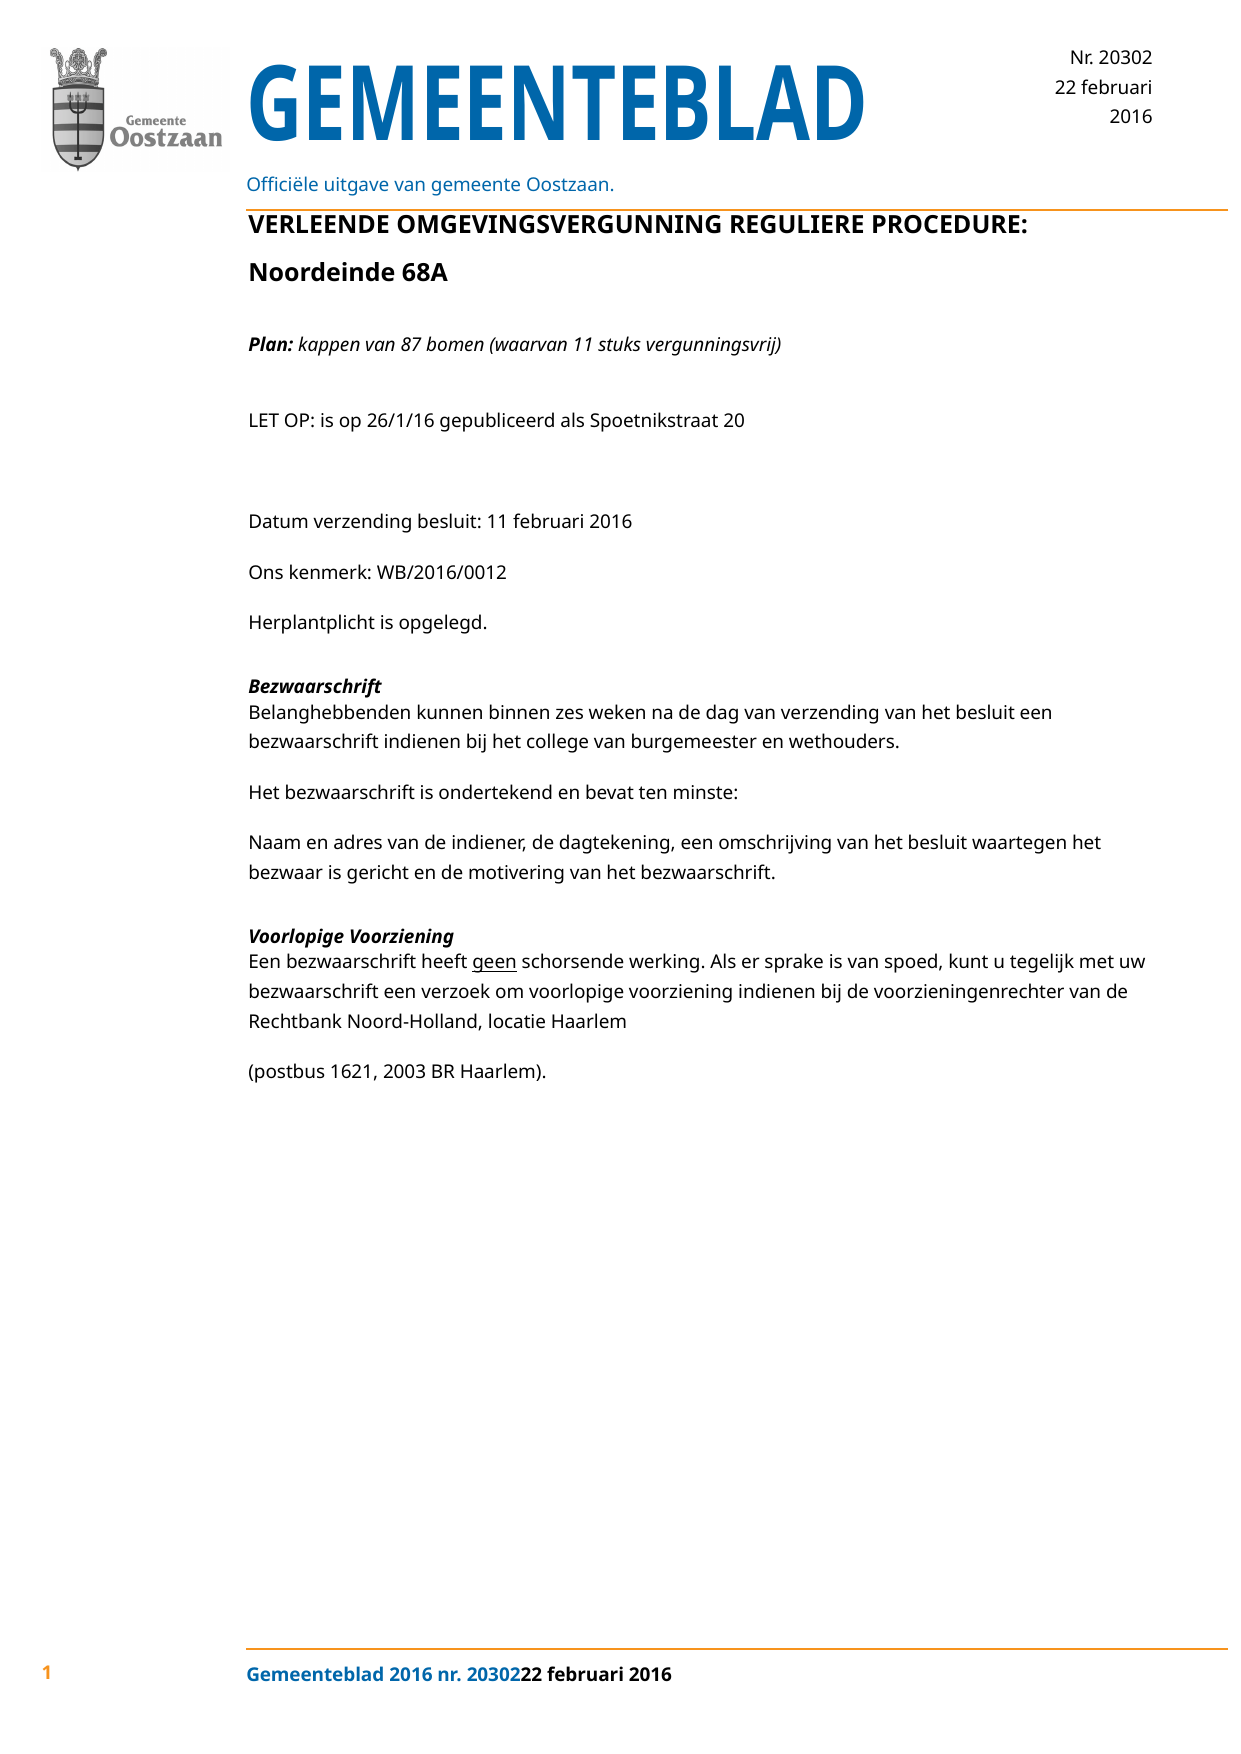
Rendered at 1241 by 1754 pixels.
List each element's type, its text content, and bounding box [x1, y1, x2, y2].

text LET OP: is op 26/1/16 gepubliceerd als Spoetnikstraat 20 [248, 408, 1152, 433]
text Belanghebbenden kunnen binnen zes weken na de dag van verzending van het besluit een bezwaarschrift indienen bij het college van burgemeester en wethouders. [248, 699, 1152, 754]
text Plan: kappen van 87 bomen (waarvan 11 stuks vergunningsvrij) [248, 331, 1152, 357]
text Voorlopige Voorziening [248, 923, 1152, 949]
text Naam en adres van de indiener, de dagtekening, een omschrijving van het besluit waartegen het bezwaar is gericht en de motivering van het bezwaarschrift. [248, 829, 1152, 885]
text (postbus 1621, 2003 BR Haarlem). [248, 1058, 1152, 1084]
text Het bezwaarschrift is ondertekend en bevat ten minste: [248, 779, 1152, 805]
text VERLEENDE OMGEVINGSVERGUNNING REGULIERE PROCEDURE: Noordeinde 68A [248, 211, 1152, 288]
text Datum verzending besluit: 11 februari 2016 [248, 508, 1152, 534]
text Bezwaarschrift [248, 673, 1152, 699]
picture [41, 47, 231, 172]
text Herplantplicht is opgelegd. [248, 609, 1152, 635]
text Ons kenmerk: WB/2016/0012 [248, 559, 1152, 584]
text Een bezwaarschrift heeft geen schorsende werking. Als er sprake is van spoed, kunt u tegelijk met uw bezwaarschrift een verzoek om voorlopige voorziening indienen bij de voorzieningenrechter van de Rechtbank Noord-Holland, locatie Haarlem [248, 949, 1152, 1033]
